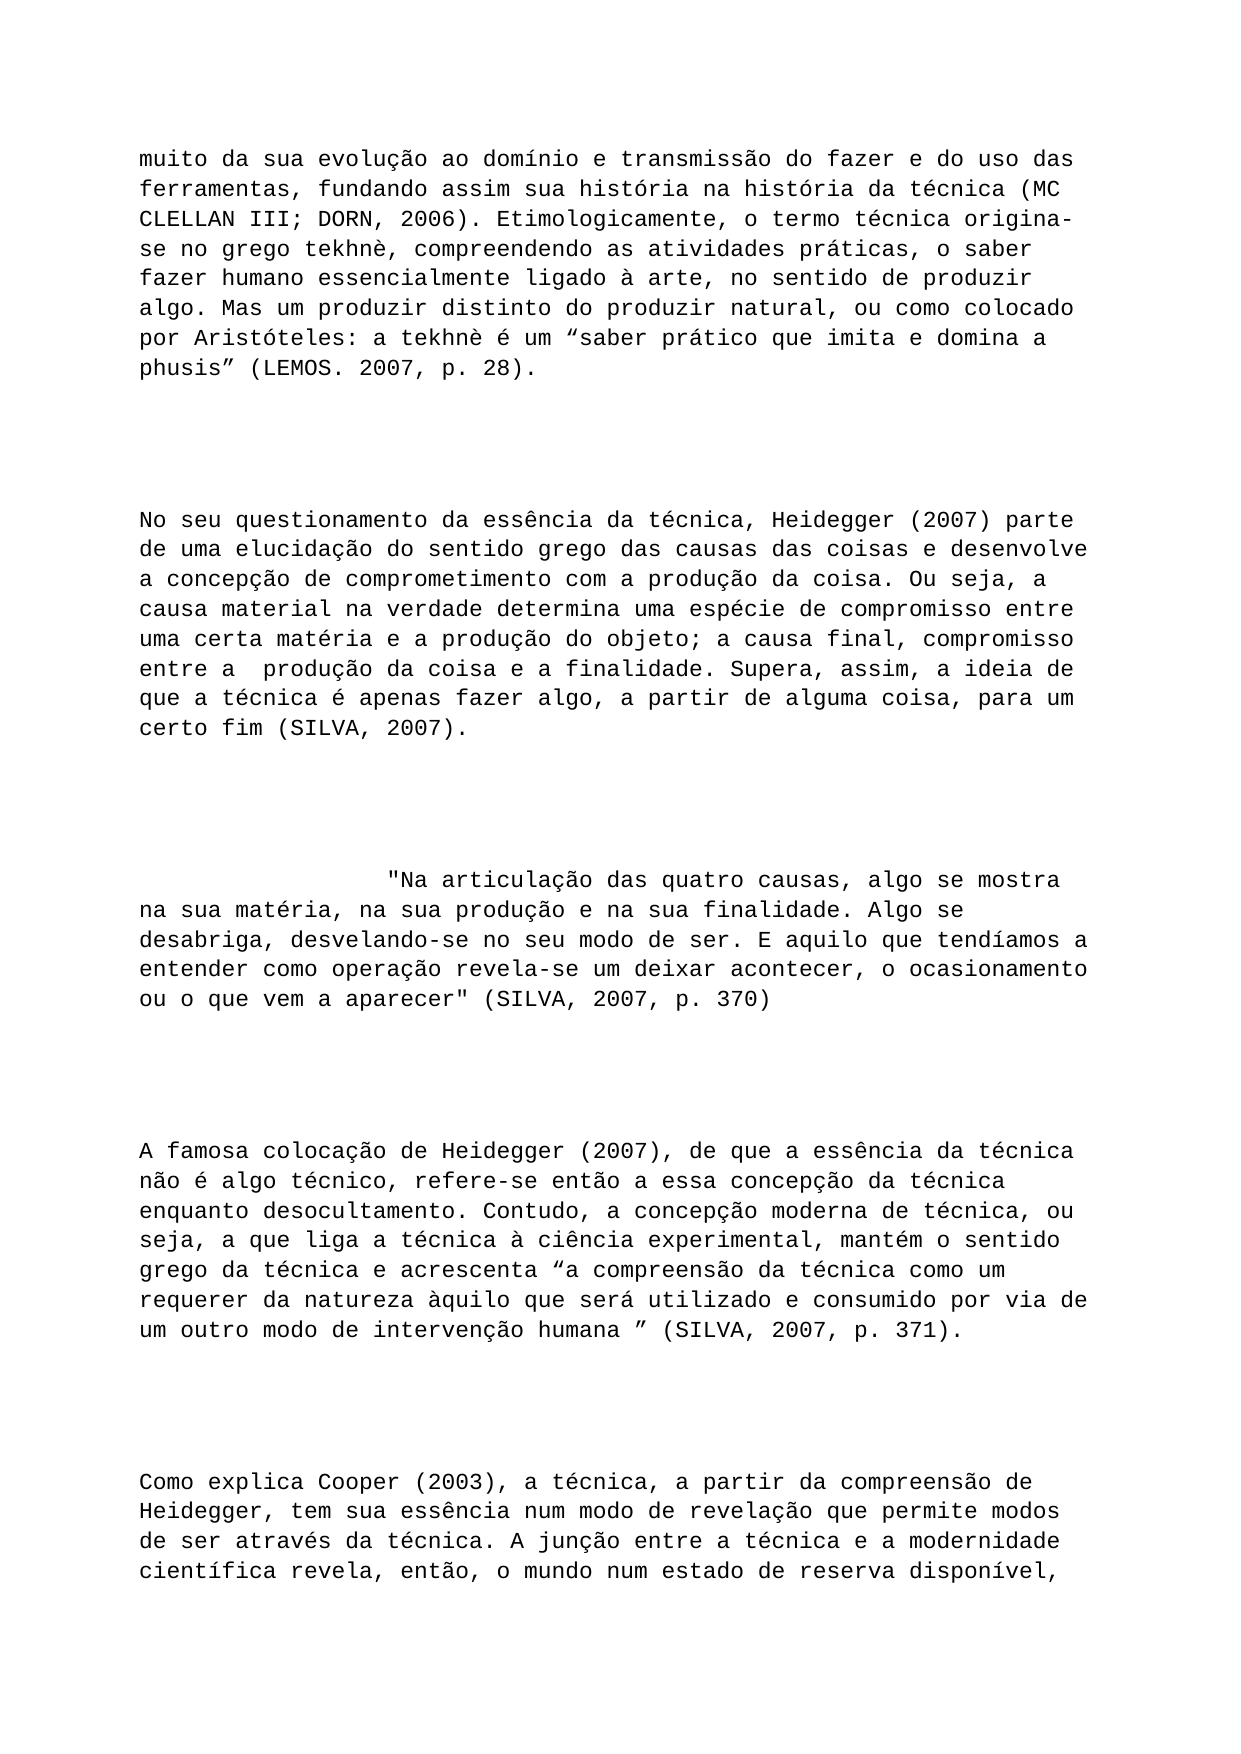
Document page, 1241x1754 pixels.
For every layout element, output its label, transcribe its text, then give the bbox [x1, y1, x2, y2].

text Como explica Cooper (2003), a técnica, a partir da compreensão de Heidegger, tem sua essência num modo de revelação que permite modos de ser através da técnica. A junção entre a técnica e a modernidade científica revela, então, o mundo num estado de reserva disponível, [139, 1470, 1101, 1585]
text "Na articulação das quatro causas, algo se mostra na sua matéria, na sua produção e na sua finalidade. Algo se desabriga, desvelando-se no seu modo de ser. E aquilo que tendíamos a entender como operação revela-se um deixar acontecer, o ocasionamento ou o que vem a aparecer" (SILVA, 2007, p. 370) [139, 868, 1101, 1013]
text No seu questionamento da essência da técnica, Heidegger (2007) parte de uma elucidação do sentido grego das causas das coisas e desenvolve a concepção de comprometimento com a produção da coisa. Ou seja, a causa material na verdade determina uma espécie de compromisso entre uma certa matéria e a produção do objeto; a causa final, compromisso entre a produção da coisa e a finalidade. Supera, assim, a ideia de que a técnica é apenas fazer algo, a partir de alguma coisa, para um certo fim (SILVA, 2007). [139, 508, 1101, 742]
text A famosa colocação de Heidegger (2007), de que a essência da técnica não é algo técnico, refere-se então a essa concepção da técnica enquanto desocultamento. Contudo, a concepção moderna de técnica, ou seja, a que liga a técnica à ciência experimental, mantém o sentido grego da técnica e acrescenta “a compreensão da técnica como um requerer da natureza àquilo que será utilizado e consumido por via de um outro modo de intervenção humana ” (SILVA, 2007, p. 371). [139, 1139, 1101, 1344]
text muito da sua evolução ao domínio e transmissão do fazer e do uso das ferramentas, fundando assim sua história na história da técnica (MC CLELLAN III; DORN, 2006). Etimologicamente, o termo técnica origina-se no grego tekhnè, compreendendo as atividades práticas, o saber fazer humano essencialmente ligado à arte, no sentido de produzir algo. Mas um produzir distinto do produzir natural, ou como colocado por Aristóteles: a tekhnè é um “saber prático que imita e domina a phusis” (LEMOS. 2007, p. 28). [139, 148, 1101, 382]
